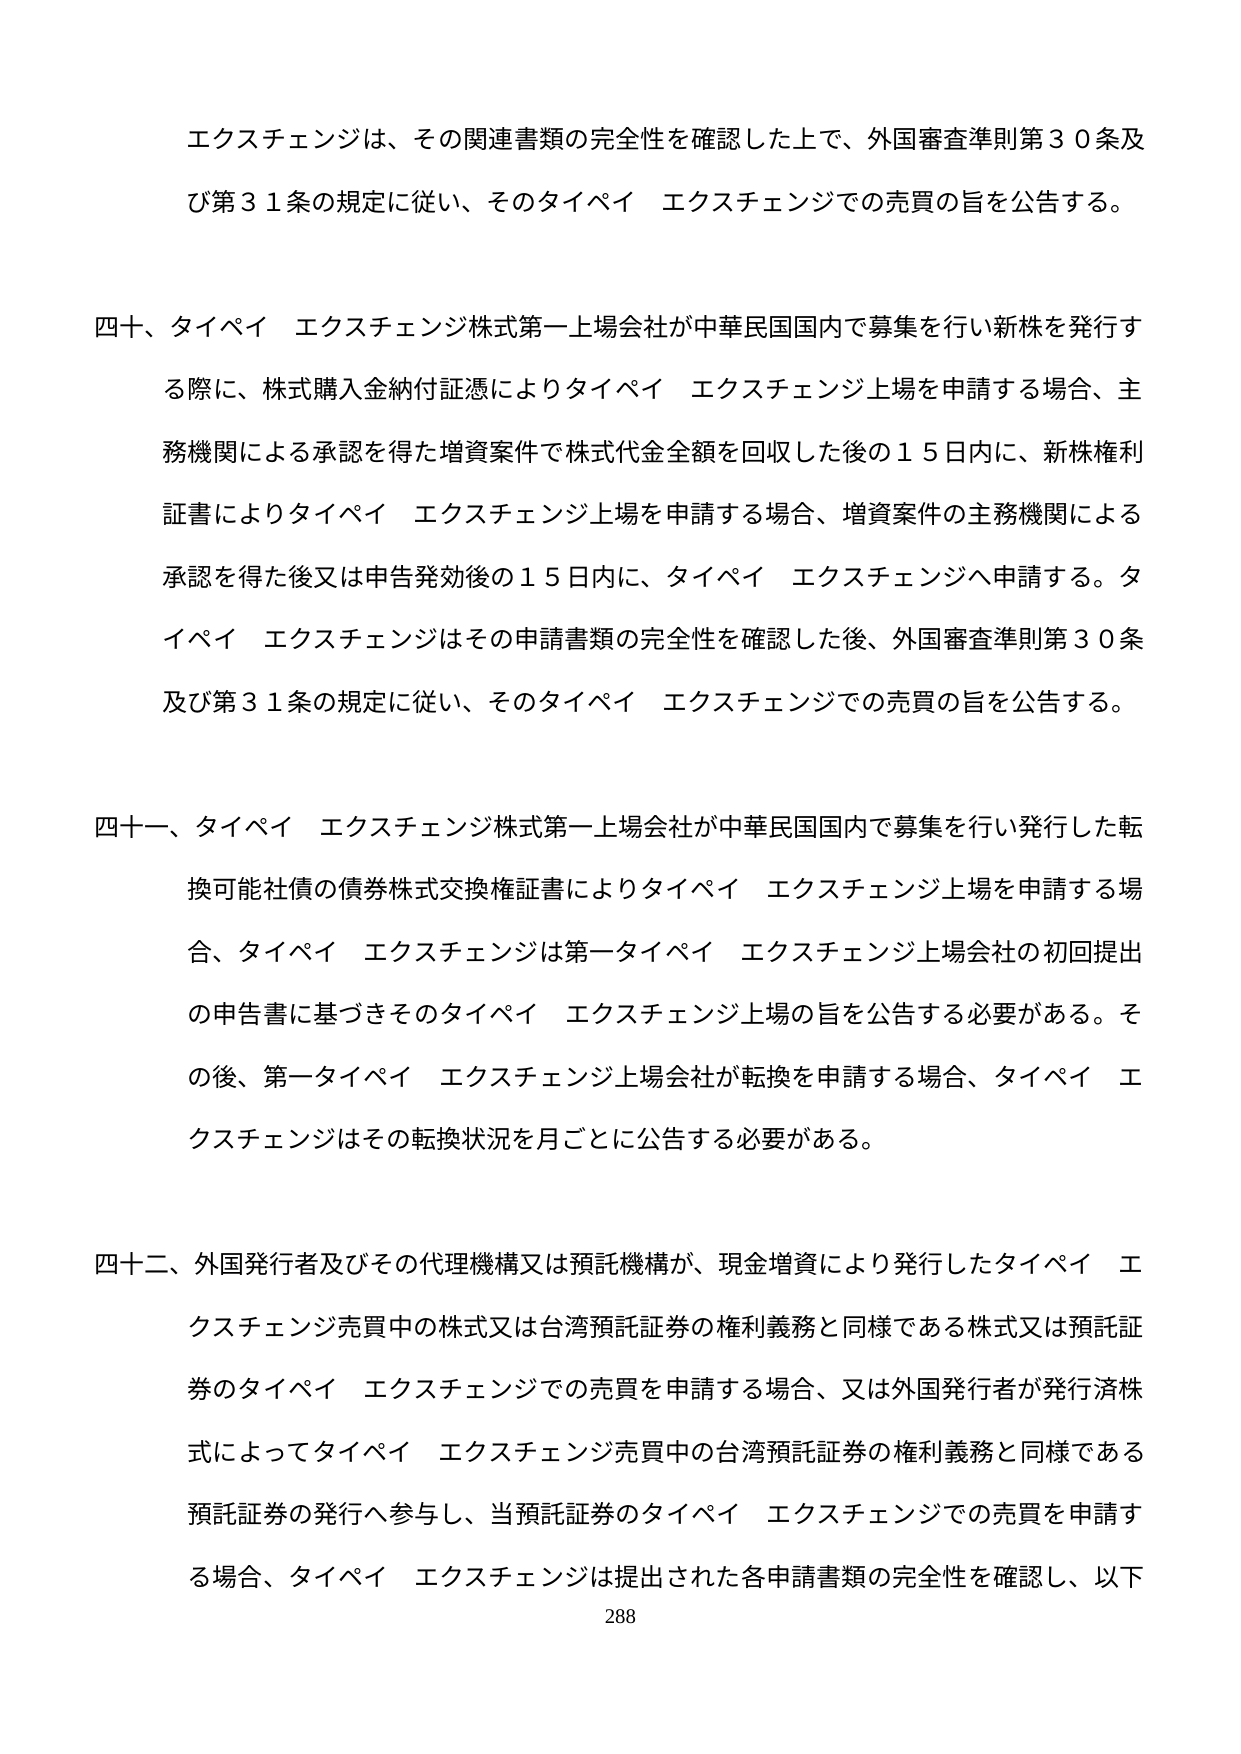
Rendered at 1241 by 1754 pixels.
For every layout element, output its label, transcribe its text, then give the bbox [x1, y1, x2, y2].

text エクスチェンジは、その関連書類の完全性を確認した上で、外国審査準則第３０条及び第３１条の規定に従い、そのタイペイ エクスチェンジでの売買の旨を公告する。 [94, 96, 1146, 221]
text 四十、タイペイ エクスチェンジ株式第一上場会社が中華民国国内で募集を行い新株を発行する際に、株式購入金納付証憑によりタイペイ エクスチェンジ上場を申請する場合、主務機関による承認を得た増資案件で株式代金全額を回収した後の１５日内に、新株権利証書によりタイペイ エクスチェンジ上場を申請する場合、増資案件の主務機関による承認を得た後又は申告発効後の１５日内に、タイペイ エクスチェンジへ申請する。タイペイ エクスチェンジはその申請書類の完全性を確認した後、外国審査準則第３０条及び第３１条の規定に従い、そのタイペイ エクスチェンジでの売買の旨を公告する。 [94, 284, 1146, 721]
text 四十一、タイペイ エクスチェンジ株式第一上場会社が中華民国国内で募集を行い発行した転換可能社債の債券株式交換権証書によりタイペイ エクスチェンジ上場を申請する場合、タイペイ エクスチェンジは第一タイペイ エクスチェンジ上場会社の初回提出の申告書に基づきそのタイペイ エクスチェンジ上場の旨を公告する必要がある。その後、第一タイペイ エクスチェンジ上場会社が転換を申請する場合、タイペイ エクスチェンジはその転換状況を月ごとに公告する必要がある。 [94, 784, 1146, 1159]
text 四十二、外国発行者及びその代理機構又は預託機構が、現金増資により発行したタイペイ エクスチェンジ売買中の株式又は台湾預託証券の権利義務と同様である株式又は預託証券のタイペイ エクスチェンジでの売買を申請する場合、又は外国発行者が発行済株式によってタイペイ エクスチェンジ売買中の台湾預託証券の権利義務と同様である預託証券の発行へ参与し、当預託証券のタイペイ エクスチェンジでの売買を申請する場合、タイペイ エクスチェンジは提出された各申請書類の完全性を確認し、以下 [94, 1221, 1146, 1596]
